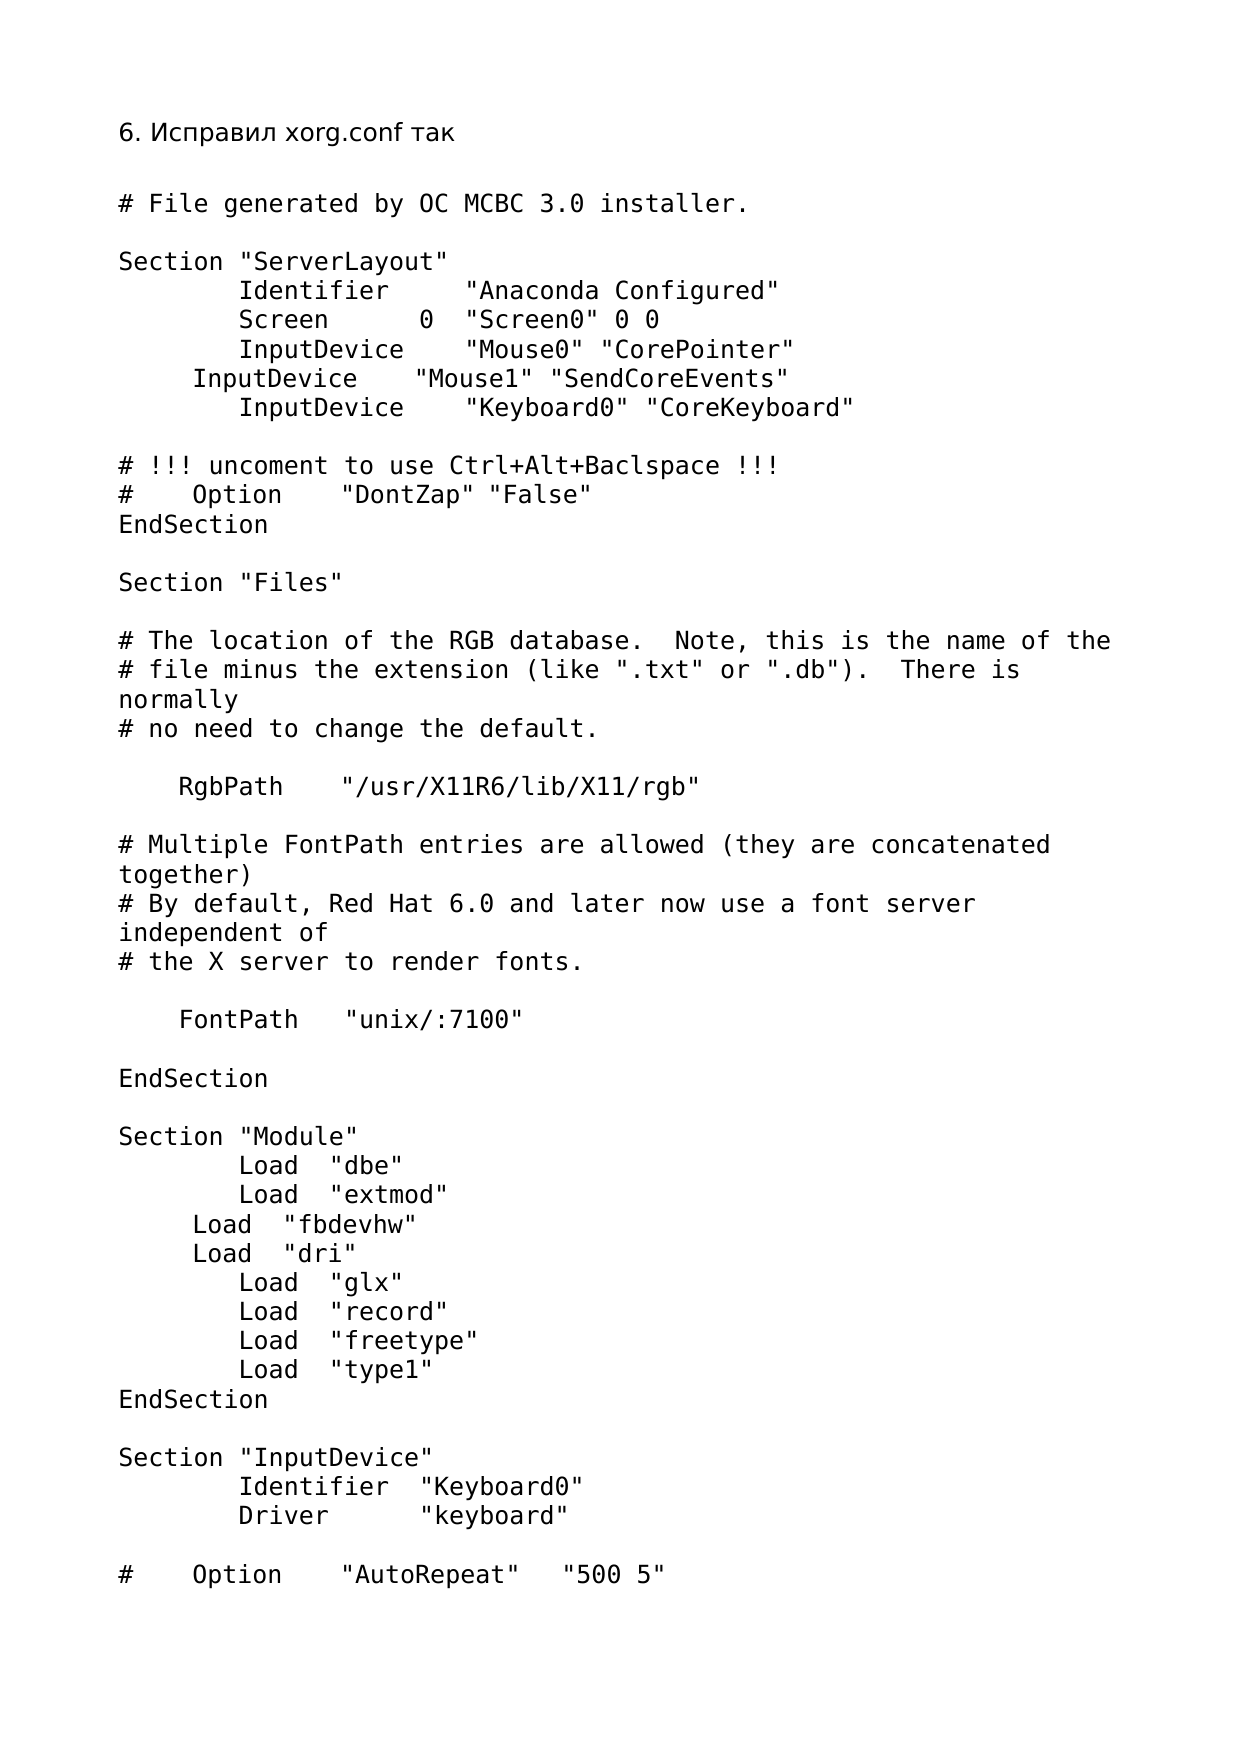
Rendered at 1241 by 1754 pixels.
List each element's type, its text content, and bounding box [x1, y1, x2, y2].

text # File generated by OC MCBC 3.0 installer. Section "ServerLayout" Identifier "Anaconda Configured" Screen 0 "Screen0" 0 0 InputDevice "Mouse0" "CorePointer" InputDevice "Mouse1" "SendCoreEvents" InputDevice "Keyboard0" "CoreKeyboard" # !!! uncoment to use Ctrl+Alt+Baclspace !!! # Option "DontZap" "False" EndSection Section "Files" # The location of the RGB database. Note, this is the name of the # file minus the extension (like ".txt" or ".db"). There is normally # no need to change the default. RgbPath "/usr/X11R6/lib/X11/rgb" # Multiple FontPath entries are allowed (they are concatenated together) # By default, Red Hat 6.0 and later now use a font server independent of # the X server to render fonts. FontPath "unix/:7100" EndSection Section "Module" Load "dbe" Load "extmod" Load "fbdevhw" Load "dri" Load "glx" Load "record" Load "freetype" Load "type1" EndSection Section "InputDevice" Identifier "Keyboard0" Driver "keyboard" # Option "AutoRepeat" "500 5" [118, 160, 1122, 1618]
text 6. Исправил xorg.conf так [118, 118, 1122, 147]
